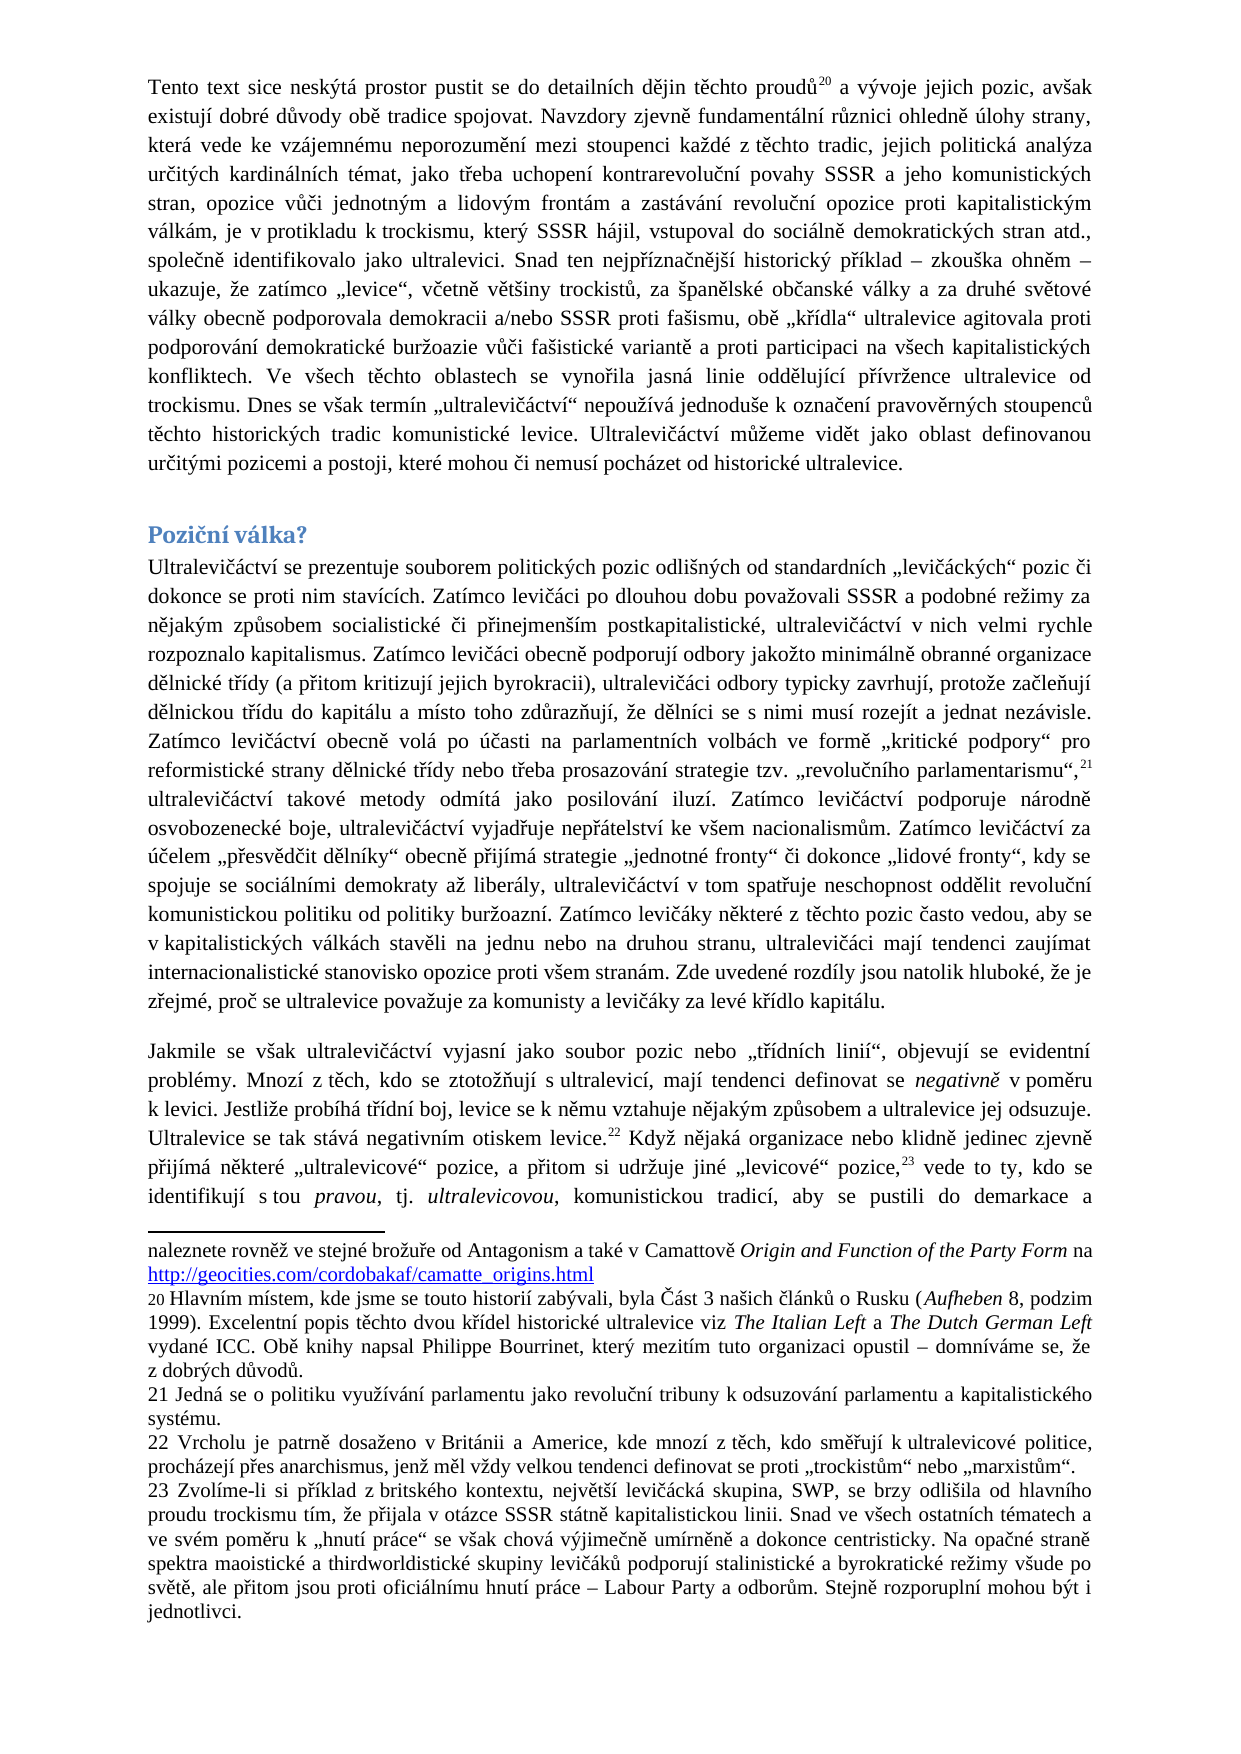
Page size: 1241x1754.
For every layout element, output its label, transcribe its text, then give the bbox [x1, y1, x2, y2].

subtitle Poziční válka? [148, 521, 1093, 549]
text Jedná se o politiku využívání parlamentu jako revoluční tribuny k odsuzování parlamentu a kapitalistického systému. [148, 1382, 1093, 1430]
text Vrcholu je patrně dosaženo v Británii a Americe, kde mnozí z těch, kdo směřují k ultralevicové politice, procházejí přes anarchismus, jenž měl vždy velkou tendenci definovat se proti „trockistům“ nebo „marxistům“. [148, 1430, 1093, 1478]
text Tento text sice neskýtá prostor pustit se do detailních dějin těchto proudů a vývoje jejich pozic, avšak existují dobré důvody obě tradice spojovat. Navzdory zjevně fundamentální různici ohledně úlohy strany, která vede ke vzájemnému neporozumění mezi stoupenci každé z těchto tradic, jejich politická analýza určitých kardinálních témat, jako třeba uchopení kontrarevoluční povahy SSSR a jeho komunistických stran, opozice vůči jednotným a lidovým frontám a zastávání revoluční opozice proti kapitalistickým válkám, je v protikladu k trockismu, který SSSR hájil, vstupoval do sociálně demokratických stran atd., společně identifikovalo jako ultralevici. Snad ten nejpříznačnější historický příklad – zkouška ohněm – ukazuje, že zatímco „levice“, včetně většiny trockistů, za španělské občanské války a za druhé světové války obecně podporovala demokracii a/nebo SSSR proti fašismu, obě „křídla“ ultralevice agitovala proti podporování demokratické buržoazie vůči fašistické variantě a proti participaci na všech kapitalistických konfliktech. Ve všech těchto oblastech se vynořila jasná linie oddělující přívržence ultralevice od trockismu. Dnes se však termín „ultralevičáctví“ nepoužívá jednoduše k označení pravověrných stoupenců těchto historických tradic komunistické levice. Ultralevičáctví můžeme vidět jako oblast definovanou určitými pozicemi a postoji, které mohou či nemusí pocházet od historické ultralevice. [148, 74, 1093, 475]
text Zvolíme-li si příklad z britského kontextu, největší levičácká skupina, SWP, se brzy odlišila od hlavního proudu trockismu tím, že přijala v otázce SSSR státně kapitalistickou linii. Snad ve všech ostatních tématech a ve svém poměru k „hnutí práce“ se však chová výjimečně umírněně a dokonce centristicky. Na opačné straně spektra maoistické a thirdworldistické skupiny levičáků podporují stalinistické a byrokratické režimy všude po světě, ale přitom jsou proti oficiálnímu hnutí práce – Labour Party a odborům. Stejně rozporuplní mohou být i jednotlivci. [148, 1478, 1093, 1623]
text naleznete rovněž ve stejné brožuře od Antagonism a také v Camattově Origin and Function of the Party Form na http://geocities.com/cordobakaf/camatte_origins.html [148, 1238, 1093, 1286]
text Ultralevičáctví se prezentuje souborem politických pozic odlišných od standardních „levičáckých“ pozic či dokonce se proti nim stavících. Zatímco levičáci po dlouhou dobu považovali SSSR a podobné režimy za nějakým způsobem socialistické či přinejmenším postkapitalistické, ultralevičáctví v nich velmi rychle rozpoznalo kapitalismus. Zatímco levičáci obecně podporují odbory jakožto minimálně obranné organizace dělnické třídy (a přitom kritizují jejich byrokracii), ultralevičáci odbory typicky zavrhují, protože začleňují dělnickou třídu do kapitálu a místo toho zdůrazňují, že dělníci se s nimi musí rozejít a jednat nezávisle. Zatímco levičáctví obecně volá po účasti na parlamentních volbách ve formě „kritické podpory“ pro reformistické strany dělnické třídy nebo třeba prosazování strategie tzv. „revolučního parlamentarismu“, ultralevičáctví takové metody odmítá jako posilování iluzí. Zatímco levičáctví podporuje národně osvobozenecké boje, ultralevičáctví vyjadřuje nepřátelství ke všem nacionalismům. Zatímco levičáctví za účelem „přesvědčit dělníky“ obecně přijímá strategie „jednotné fronty“ či dokonce „lidové fronty“, kdy se spojuje se sociálními demokraty až liberály, ultralevičáctví v tom spatřuje neschopnost oddělit revoluční komunistickou politiku od politiky buržoazní. Zatímco levičáky některé z těchto pozic často vedou, aby se v kapitalistických válkách stavěli na jednu nebo na druhou stranu, ultralevičáci mají tendenci zaujímat internacionalistické stanovisko opozice proti všem stranám. Zde uvedené rozdíly jsou natolik hluboké, že je zřejmé, proč se ultralevice považuje za komunisty a levičáky za levé křídlo kapitálu. [148, 554, 1093, 1013]
text Jakmile se však ultralevičáctví vyjasní jako soubor pozic nebo „třídních linií“, objevují se evidentní problémy. Mnozí z těch, kdo se ztotožňují s ultralevicí, mají tendenci definovat se negativně v poměru k levici. Jestliže probíhá třídní boj, levice se k němu vztahuje nějakým způsobem a ultralevice jej odsuzuje. Ultralevice se tak stává negativním otiskem levice. Když nějaká organizace nebo klidně jedinec zjevně přijímá některé „ultralevicové“ pozice, a přitom si udržuje jiné „levicové“ pozice, vede to ty, kdo se identifikují s tou pravou, tj. ultralevicovou, komunistickou tradicí, aby se pustili do demarkace a [148, 1038, 1093, 1208]
text Hlavním místem, kde jsme se touto historií zabývali, byla Část 3 našich článků o Rusku (Aufheben 8, podzim 1999). Excelentní popis těchto dvou křídel historické ultralevice viz The Italian Left a The Dutch German Left vydané ICC. Obě knihy napsal Philippe Bourrinet, který mezitím tuto organizaci opustil – domníváme se, že z dobrých důvodů. [148, 1286, 1093, 1382]
